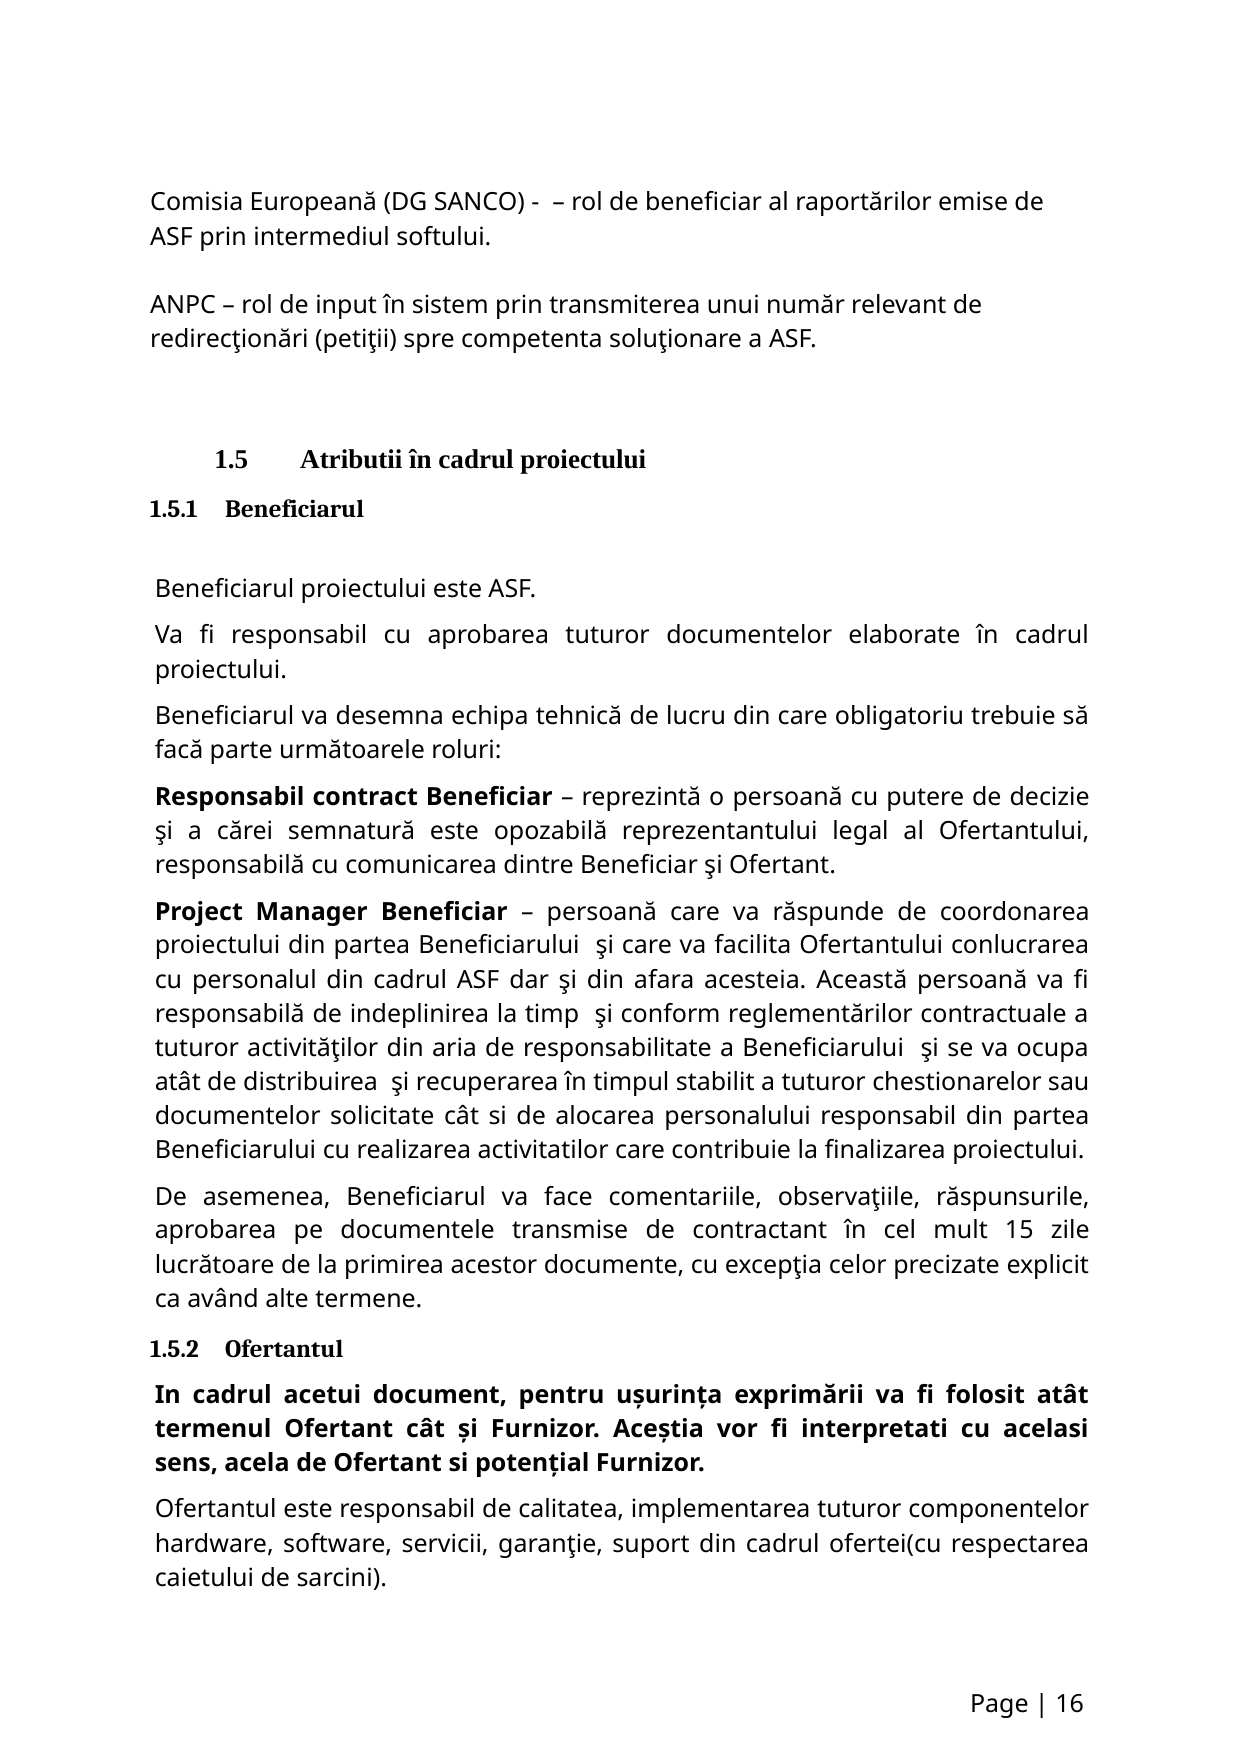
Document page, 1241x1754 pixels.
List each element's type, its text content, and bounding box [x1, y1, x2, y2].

text Responsabil contract Beneficiar – reprezintă o persoană cu putere de decizie şi a cărei semnatură este opozabilă reprezentantului legal al Ofertantului, responsabilă cu comunicarea dintre Beneficiar şi Ofertant. [154, 778, 1090, 881]
text Va fi responsabil cu aprobarea tuturor documentelor elaborate în cadrul proiectului. [154, 617, 1090, 685]
subtitle Ofertantul [150, 1335, 1090, 1364]
text Ofertantul este responsabil de calitatea, implementarea tuturor componentelor hardware, software, servicii, garanţie, suport din cadrul ofertei(cu respectarea caietului de sarcini). [154, 1491, 1090, 1593]
text Comisia Europeană (DG SANCO) - – rol de beneficiar al raportărilor emise de ASF prin intermediul softului. [150, 184, 1090, 252]
subtitle Atributii în cadrul proiectului [214, 443, 1090, 474]
text In cadrul acetui document, pentru ușurința exprimării va fi folosit atât termenul Ofertant cât și Furnizor. Aceștia vor fi interpretati cu acelasi sens, acela de Ofertant si potențial Furnizor. [154, 1376, 1090, 1479]
text ANPC – rol de input în sistem prin transmiterea unui număr relevant de redirecţionări (petiţii) spre competenta soluţionare a ASF. [150, 286, 1090, 354]
text De asemenea, Beneficiarul va face comentariile, observaţiile, răspunsurile, aprobarea pe documentele transmise de contractant în cel mult 15 zile lucrătoare de la primirea acestor documente, cu excepţia celor precizate explicit ca având alte termene. [154, 1178, 1090, 1314]
text Project Manager Beneficiar – persoană care va răspunde de coordonarea proiectului din partea Beneficiarului şi care va facilita Ofertantului conlucrarea cu personalul din cadrul ASF dar şi din afara acesteia. Această persoană va fi responsabilă de indeplinirea la timp şi conform reglementărilor contractuale a tuturor activităţilor din aria de responsabilitate a Beneficiarului şi se va ocupa atât de distribuirea şi recuperarea în timpul stabilit a tuturor chestionarelor sau documentelor solicitate cât si de alocarea personalului responsabil din partea Beneficiarului cu realizarea activitatilor care contribuie la finalizarea proiectului. [154, 893, 1090, 1166]
subtitle Beneficiarul [150, 495, 1090, 524]
text Beneficiarul proiectului este ASF. [154, 571, 1090, 605]
text Beneficiarul va desemna echipa tehnică de lucru din care obligatoriu trebuie să facă parte următoarele roluri: [154, 698, 1090, 766]
